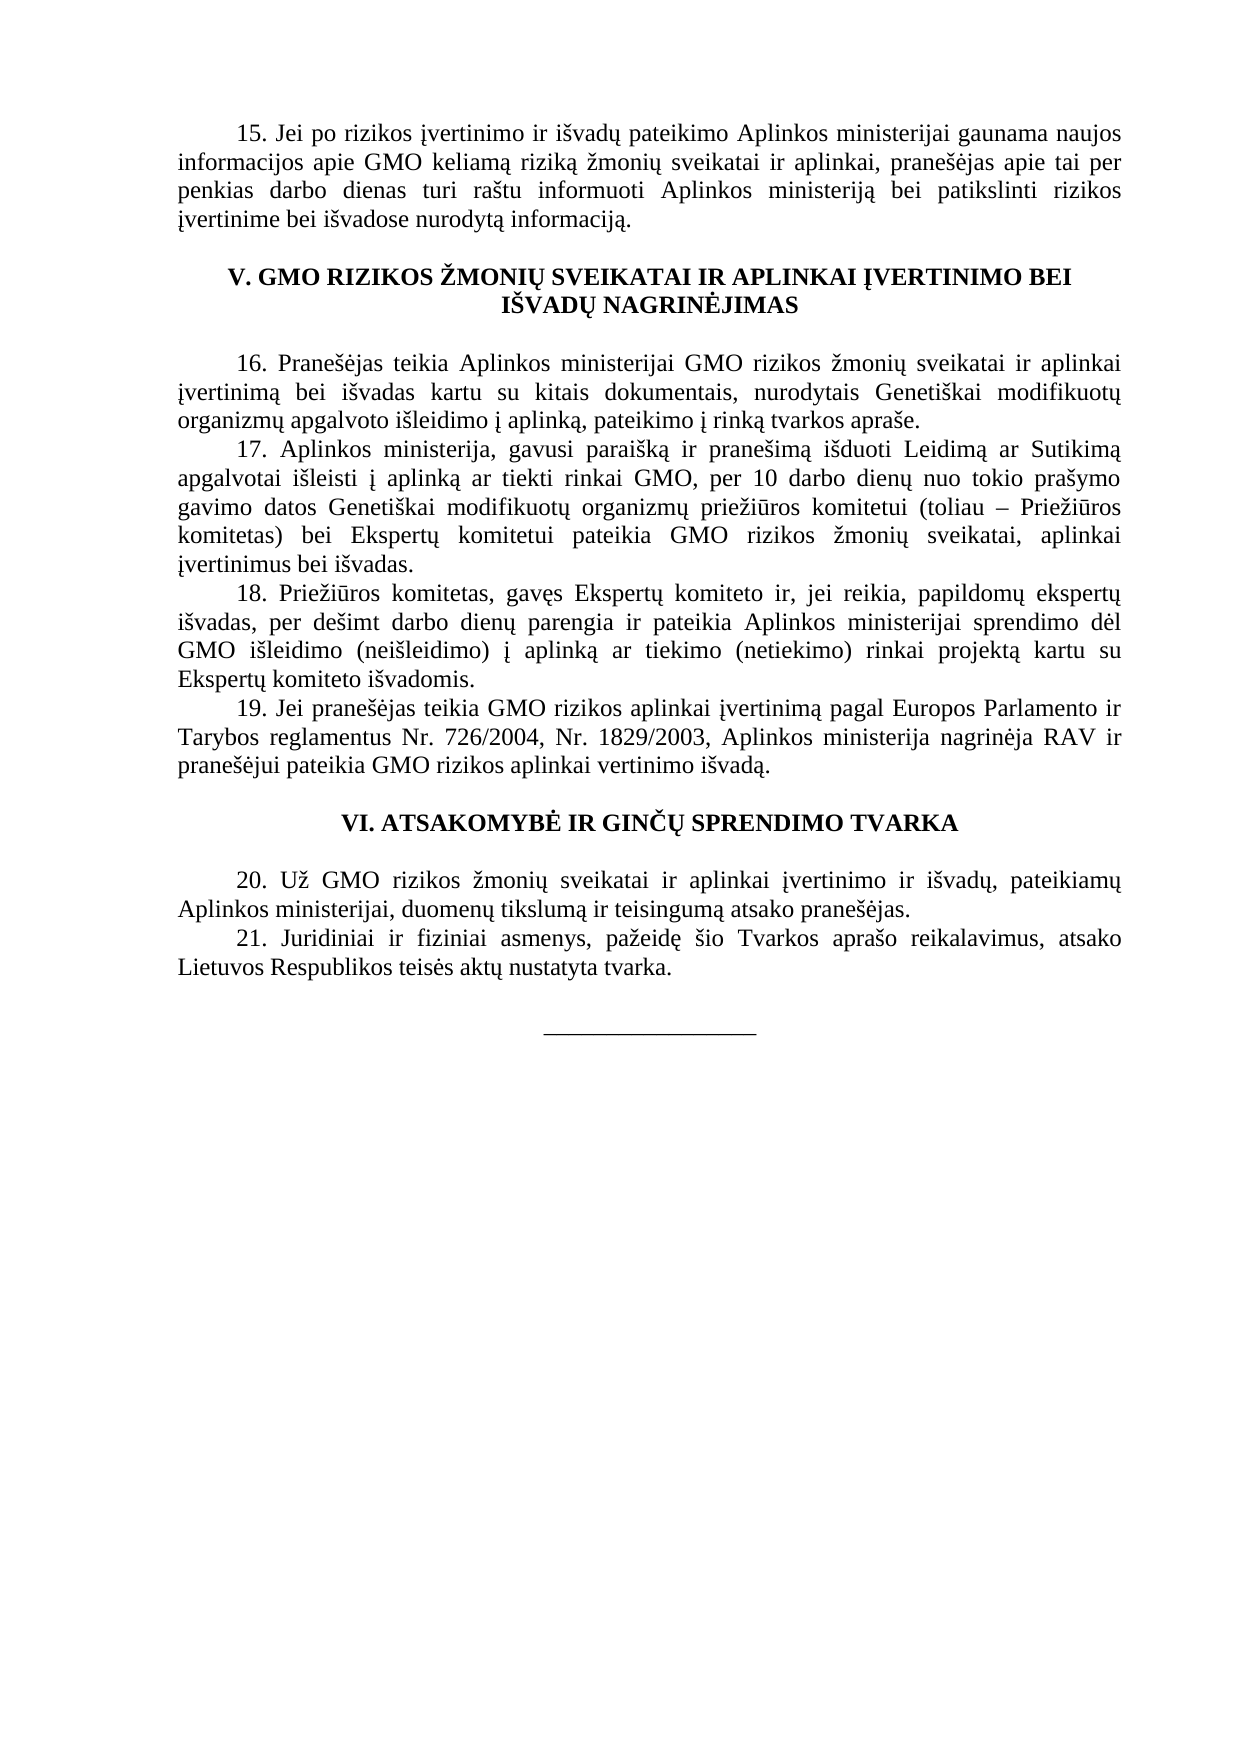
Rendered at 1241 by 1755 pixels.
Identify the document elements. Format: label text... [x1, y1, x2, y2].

text v. GMO rizikos žmonių sveikatai ir aplinkai Įvertinimo bei išvadų nagrinėjimas [177, 262, 1122, 319]
text 20. Už GMO rizikos žmonių sveikatai ir aplinkai įvertinimo ir išvadų, pateikiamų Aplinkos ministerijai, duomenų tikslumą ir teisingumą atsako pranešėjas. [177, 866, 1122, 923]
text VI. Atsakomybė ir Ginčų sprendimo tvarka [177, 808, 1122, 837]
text 17. Aplinkos ministerija, gavusi paraišką ir pranešimą išduoti Leidimą ar Sutikimą apgalvotai išleisti į aplinką ar tiekti rinkai GMO, per 10 darbo dienų nuo tokio prašymo gavimo datos Genetiškai modifikuotų organizmų priežiūros komitetui (toliau – Priežiūros komitetas) bei Ekspertų komitetui pateikia GMO rizikos žmonių sveikatai, aplinkai įvertinimus bei išvadas. [177, 434, 1122, 578]
text 18. Priežiūros komitetas, gavęs Ekspertų komiteto ir, jei reikia, papildomų ekspertų išvadas, per dešimt darbo dienų parengia ir pateikia Aplinkos ministerijai sprendimo dėl GMO išleidimo (neišleidimo) į aplinką ar tiekimo (netiekimo) rinkai projektą kartu su Ekspertų komiteto išvadomis. [177, 578, 1122, 693]
text 19. Jei pranešėjas teikia GMO rizikos aplinkai įvertinimą pagal Europos Parlamento ir Tarybos reglamentus Nr. 726/2004, Nr. 1829/2003, Aplinkos ministerija nagrinėja RAV ir pranešėjui pateikia GMO rizikos aplinkai vertinimo išvadą. [177, 693, 1122, 779]
text 16. Pranešėjas teikia Aplinkos ministerijai GMO rizikos žmonių sveikatai ir aplinkai įvertinimą bei išvadas kartu su kitais dokumentais, nurodytais Genetiškai modifikuotų organizmų apgalvoto išleidimo į aplinką, pateikimo į rinką tvarkos apraše. [177, 348, 1122, 434]
text 21. Juridiniai ir fiziniai asmenys, pažeidę šio Tvarkos aprašo reikalavimus, atsako Lietuvos Respublikos teisės aktų nustatyta tvarka. [177, 923, 1122, 981]
text _________________ [177, 1009, 1122, 1038]
text 15. Jei po rizikos įvertinimo ir išvadų pateikimo Aplinkos ministerijai gaunama naujos informacijos apie GMO keliamą riziką žmonių sveikatai ir aplinkai, pranešėjas apie tai per penkias darbo dienas turi raštu informuoti Aplinkos ministeriją bei patikslinti rizikos įvertinime bei išvadose nurodytą informaciją. [177, 118, 1122, 233]
